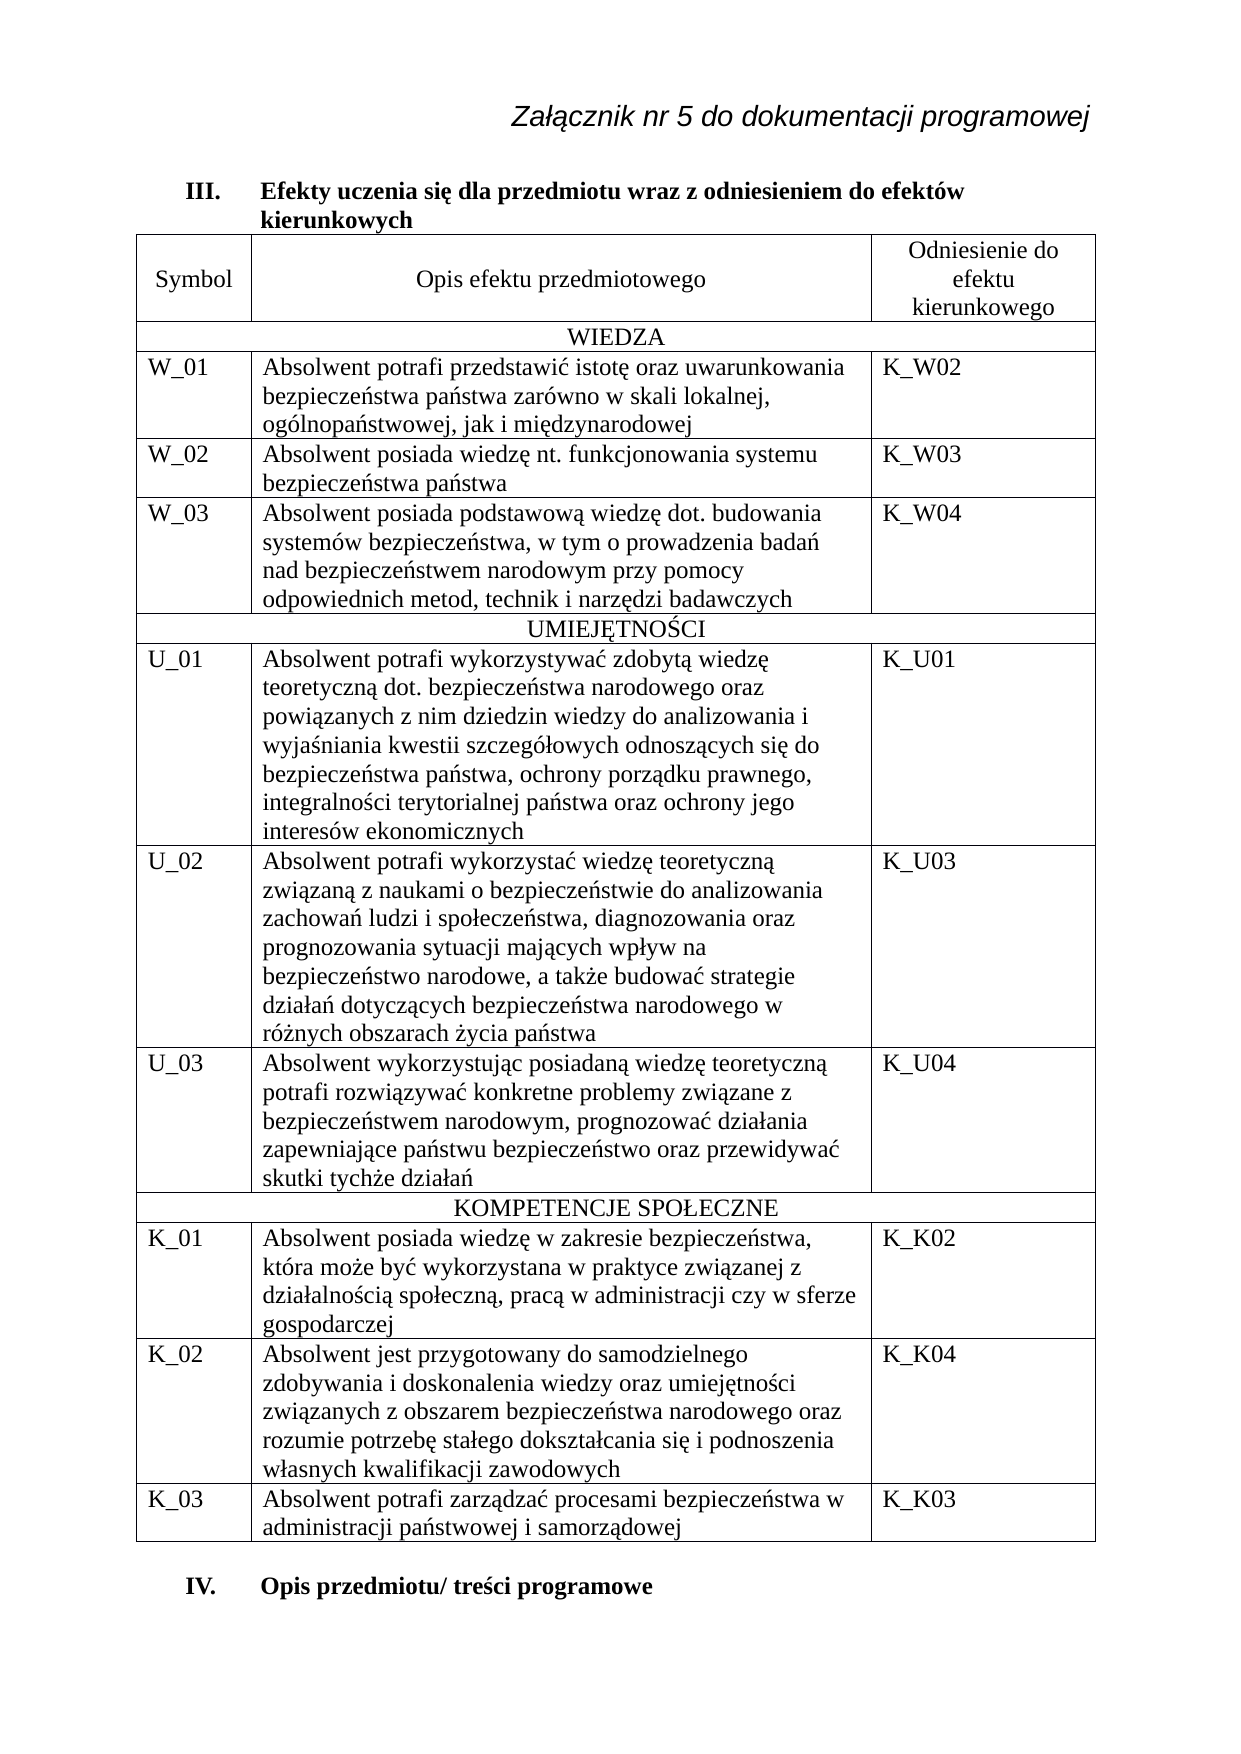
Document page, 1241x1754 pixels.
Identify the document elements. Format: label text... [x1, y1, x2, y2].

table_cell WIEDZA [137, 322, 1095, 351]
table_cell Absolwent jest przygotowany do samodzielnego zdobywania i doskonalenia wiedzy oraz umiejętności związanych z obszarem bezpieczeństwa narodowego oraz rozumie potrzebę stałego dokształcania się i podnoszenia własnych kwalifikacji zawodowych [252, 1339, 871, 1483]
table_cell Absolwent posiada wiedzę w zakresie bezpieczeństwa, która może być wykorzystana w praktyce związanej z działalnością społeczną, pracą w administracji czy w sferze gospodarczej [252, 1223, 871, 1338]
table_cell U_03 [137, 1048, 251, 1192]
table_cell K_02 [137, 1339, 251, 1483]
table_cell K_K04 [872, 1339, 1095, 1483]
table_cell Absolwent posiada wiedzę nt. funkcjonowania systemu bezpieczeństwa państwa [252, 439, 871, 497]
table_cell K_W02 [872, 352, 1095, 438]
table_cell K_W04 [872, 498, 1095, 613]
table_cell K_K03 [872, 1484, 1095, 1541]
table_cell Absolwent potrafi wykorzystać wiedzę teoretyczną związaną z naukami o bezpieczeństwie do analizowania zachowań ludzi i społeczeństwa, diagnozowania oraz prognozowania sytuacji mających wpływ na bezpieczeństwo narodowe, a także budować strategie działań dotyczących bezpieczeństwa narodowego w różnych obszarach życia państwa [252, 846, 871, 1047]
table_cell K_03 [137, 1484, 251, 1541]
table_cell K_U03 [872, 846, 1095, 1047]
table_header Odniesienie do efektu kierunkowego [872, 235, 1095, 321]
table_cell W_03 [137, 498, 251, 613]
table_cell Absolwent potrafi przedstawić istotę oraz uwarunkowania bezpieczeństwa państwa zarówno w skali lokalnej, ogólnopaństwowej, jak i międzynarodowej [252, 352, 871, 438]
table_cell Absolwent wykorzystując posiadaną wiedzę teoretyczną potrafi rozwiązywać konkretne problemy związane z bezpieczeństwem narodowym, prognozować działania zapewniające państwu bezpieczeństwo oraz przewidywać skutki tychże działań [252, 1048, 871, 1192]
table_cell K_W03 [872, 439, 1095, 497]
table_cell Absolwent posiada podstawową wiedzę dot. budowania systemów bezpieczeństwa, w tym o prowadzenia badań nad bezpieczeństwem narodowym przy pomocy odpowiednich metod, technik i narzędzi badawczych [252, 498, 871, 613]
list Opis przedmiotu/ treści programowe [185, 1571, 1093, 1600]
table_cell W_01 [137, 352, 251, 438]
table_cell U_01 [137, 644, 251, 845]
table_cell K_K02 [872, 1223, 1095, 1338]
table_header Opis efektu przedmiotowego [252, 235, 871, 321]
table_cell U_02 [137, 846, 251, 1047]
table_cell W_02 [137, 439, 251, 497]
table_cell Absolwent potrafi zarządzać procesami bezpieczeństwa w administracji państwowej i samorządowej [252, 1484, 871, 1541]
table_cell UMIEJĘTNOŚCI [137, 614, 1095, 643]
table_cell K_U04 [872, 1048, 1095, 1192]
table_cell K_01 [137, 1223, 251, 1338]
table_cell Absolwent potrafi wykorzystywać zdobytą wiedzę teoretyczną dot. bezpieczeństwa narodowego oraz powiązanych z nim dziedzin wiedzy do analizowania i wyjaśniania kwestii szczegółowych odnoszących się do bezpieczeństwa państwa, ochrony porządku prawnego, integralności terytorialnej państwa oraz ochrony jego interesów ekonomicznych [252, 644, 871, 845]
list Efekty uczenia się dla przedmiotu wraz z odniesieniem do efektów kierunkowych [185, 176, 1093, 234]
table_cell KOMPETENCJE SPOŁECZNE [137, 1193, 1095, 1222]
table_header Symbol [137, 235, 251, 321]
table_cell K_U01 [872, 644, 1095, 845]
